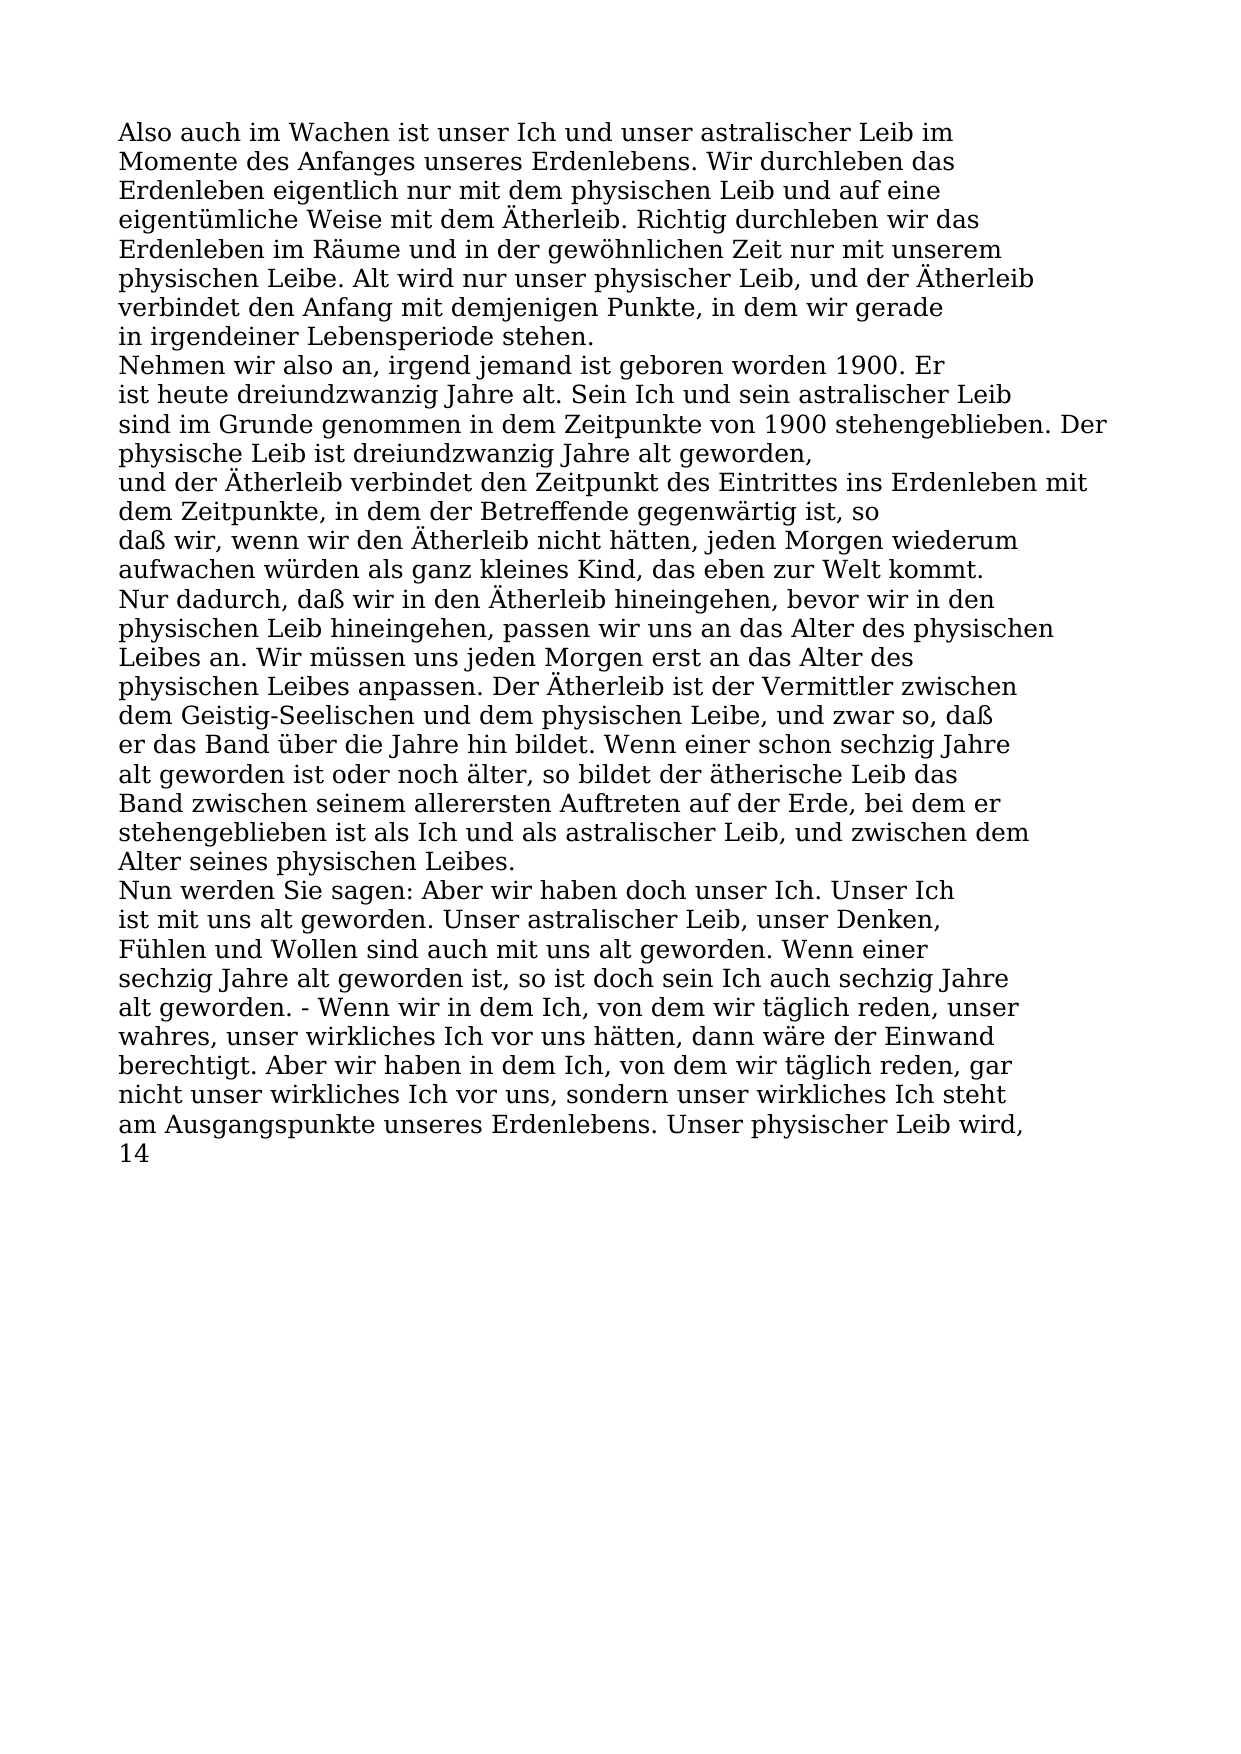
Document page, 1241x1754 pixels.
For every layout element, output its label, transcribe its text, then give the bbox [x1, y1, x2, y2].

text alt geworden ist oder noch älter, so bildet der ätherische Leib das [118, 760, 1122, 789]
text physischen Leibes anpassen. Der Ätherleib ist der Vermittler zwischen [118, 672, 1122, 701]
text stehengeblieben ist als Ich und als astralischer Leib, und zwischen dem [118, 818, 1122, 847]
text Nehmen wir also an, irgend jemand ist geboren worden 1900. Er [118, 351, 1122, 381]
text Momente des Anfanges unseres Erdenlebens. Wir durchleben das [118, 147, 1122, 176]
text er das Band über die Jahre hin bildet. Wenn einer schon sechzig Jahre [118, 731, 1122, 760]
text alt geworden. - Wenn wir in dem Ich, von dem wir täglich reden, unser [118, 993, 1122, 1022]
text Band zwischen seinem allerersten Auftreten auf der Erde, bei dem er [118, 789, 1122, 818]
text physischen Leibe. Alt wird nur unser physischer Leib, und der Ätherleib verbindet den Anfang mit demjenigen Punkte, in dem wir gerade [118, 264, 1122, 322]
text Erdenleben im Räume und in der gewöhnlichen Zeit nur mit unserem [118, 235, 1122, 264]
text ist mit uns alt geworden. Unser astralischer Leib, unser Denken, [118, 906, 1122, 935]
text sind im Grunde genommen in dem Zeitpunkte von 1900 stehengeblieben. Der physische Leib ist dreiundzwanzig Jahre alt geworden, [118, 410, 1122, 468]
text nicht unser wirkliches Ich vor uns, sondern unser wirkliches Ich steht [118, 1081, 1122, 1110]
text Fühlen und Wollen sind auch mit uns alt geworden. Wenn einer [118, 935, 1122, 964]
text eigentümliche Weise mit dem Ätherleib. Richtig durchleben wir das [118, 206, 1122, 235]
text Also auch im Wachen ist unser Ich und unser astralischer Leib im [118, 118, 1122, 147]
text 14 [118, 1139, 1122, 1168]
text Nur dadurch, daß wir in den Ätherleib hineingehen, bevor wir in den [118, 585, 1122, 614]
text berechtigt. Aber wir haben in dem Ich, von dem wir täglich reden, gar [118, 1051, 1122, 1081]
text Erdenleben eigentlich nur mit dem physischen Leib und auf eine [118, 176, 1122, 206]
text physischen Leib hineingehen, passen wir uns an das Alter des physischen Leibes an. Wir müssen uns jeden Morgen erst an das Alter des [118, 614, 1122, 672]
text Alter seines physischen Leibes. [118, 847, 1122, 876]
text in irgendeiner Lebensperiode stehen. [118, 322, 1122, 351]
text sechzig Jahre alt geworden ist, so ist doch sein Ich auch sechzig Jahre [118, 964, 1122, 993]
text ist heute dreiundzwanzig Jahre alt. Sein Ich und sein astralischer Leib [118, 381, 1122, 410]
text am Ausgangspunkte unseres Erdenlebens. Unser physischer Leib wird, [118, 1110, 1122, 1139]
text Nun werden Sie sagen: Aber wir haben doch unser Ich. Unser Ich [118, 876, 1122, 906]
text dem Geistig-Seelischen und dem physischen Leibe, und zwar so, daß [118, 701, 1122, 731]
text aufwachen würden als ganz kleines Kind, das eben zur Welt kommt. [118, 556, 1122, 585]
text und der Ätherleib verbindet den Zeitpunkt des Eintrittes ins Erdenleben mit dem Zeitpunkte, in dem der Betreffende gegenwärtig ist, so [118, 468, 1122, 526]
text daß wir, wenn wir den Ätherleib nicht hätten, jeden Morgen wiederum [118, 526, 1122, 556]
text wahres, unser wirkliches Ich vor uns hätten, dann wäre der Einwand [118, 1022, 1122, 1051]
